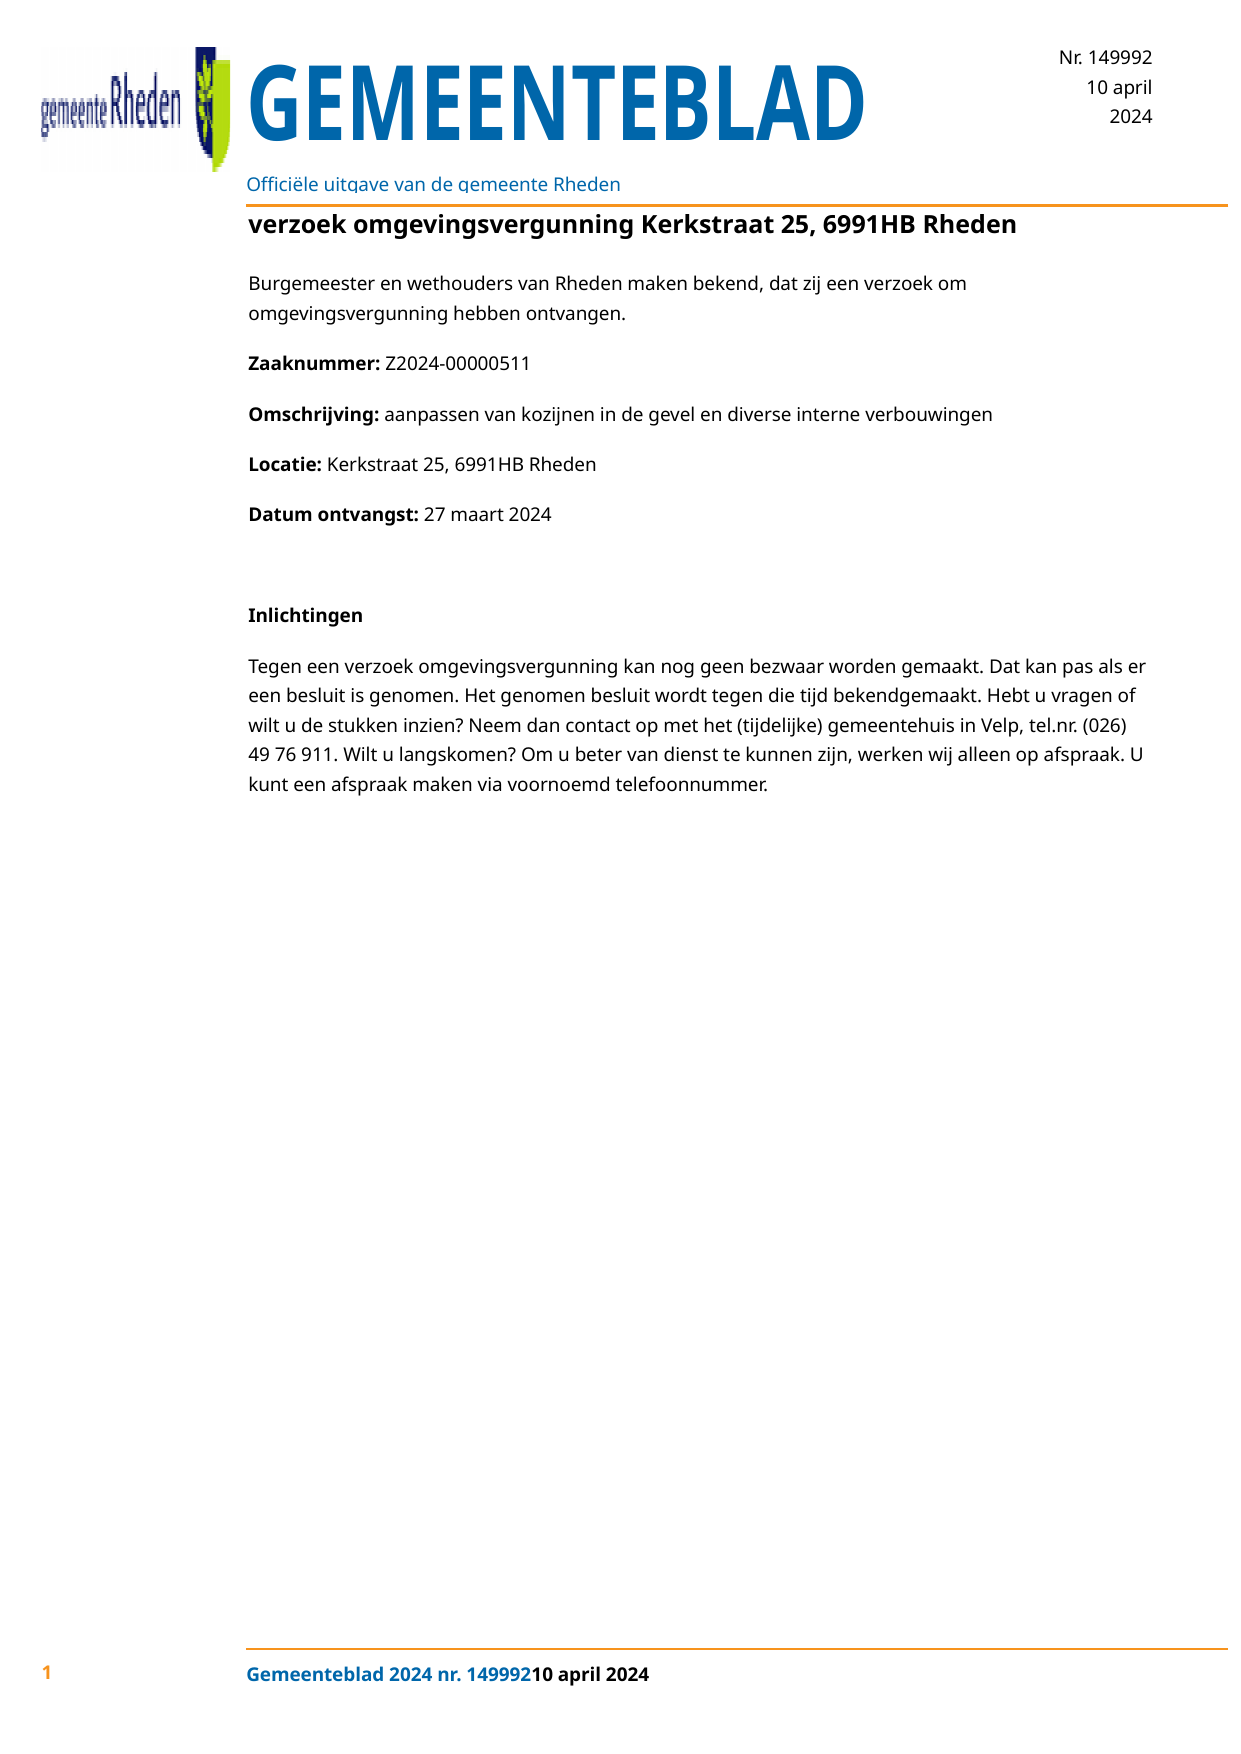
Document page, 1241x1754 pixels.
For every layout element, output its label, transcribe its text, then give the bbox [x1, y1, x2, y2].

text Burgemeester en wethouders van Rheden maken bekend, dat zij een verzoek om omgevingsvergunning hebben ontvangen. [248, 270, 1152, 326]
text verzoek omgevingsvergunning Kerkstraat 25, 6991HB Rheden [248, 207, 1152, 241]
text Locatie: Kerkstraat 25, 6991HB Rheden [248, 451, 1152, 477]
text Datum ontvangst: 27 maart 2024 [248, 502, 1152, 527]
picture [41, 47, 231, 172]
text Zaaknummer: Z2024-00000511 [248, 350, 1152, 376]
text Inlichtingen [248, 602, 1152, 628]
text Omschrijving: aanpassen van kozijnen in de gevel en diverse interne verbouwingen [248, 401, 1152, 426]
text Tegen een verzoek omgevingsvergunning kan nog geen bezwaar worden gemaakt. Dat kan pas als er een besluit is genomen. Het genomen besluit wordt tegen die tijd bekendgemaakt. Hebt u vragen of wilt u de stukken inzien? Neem dan contact op met het (tijdelijke) gemeentehuis in Velp, tel.nr. (026) 49 76 911. Wilt u langskomen? Om u beter van dienst te kunnen zijn, werken wij alleen op afspraak. U kunt een afspraak maken via voornoemd telefoonnummer. [248, 653, 1152, 797]
